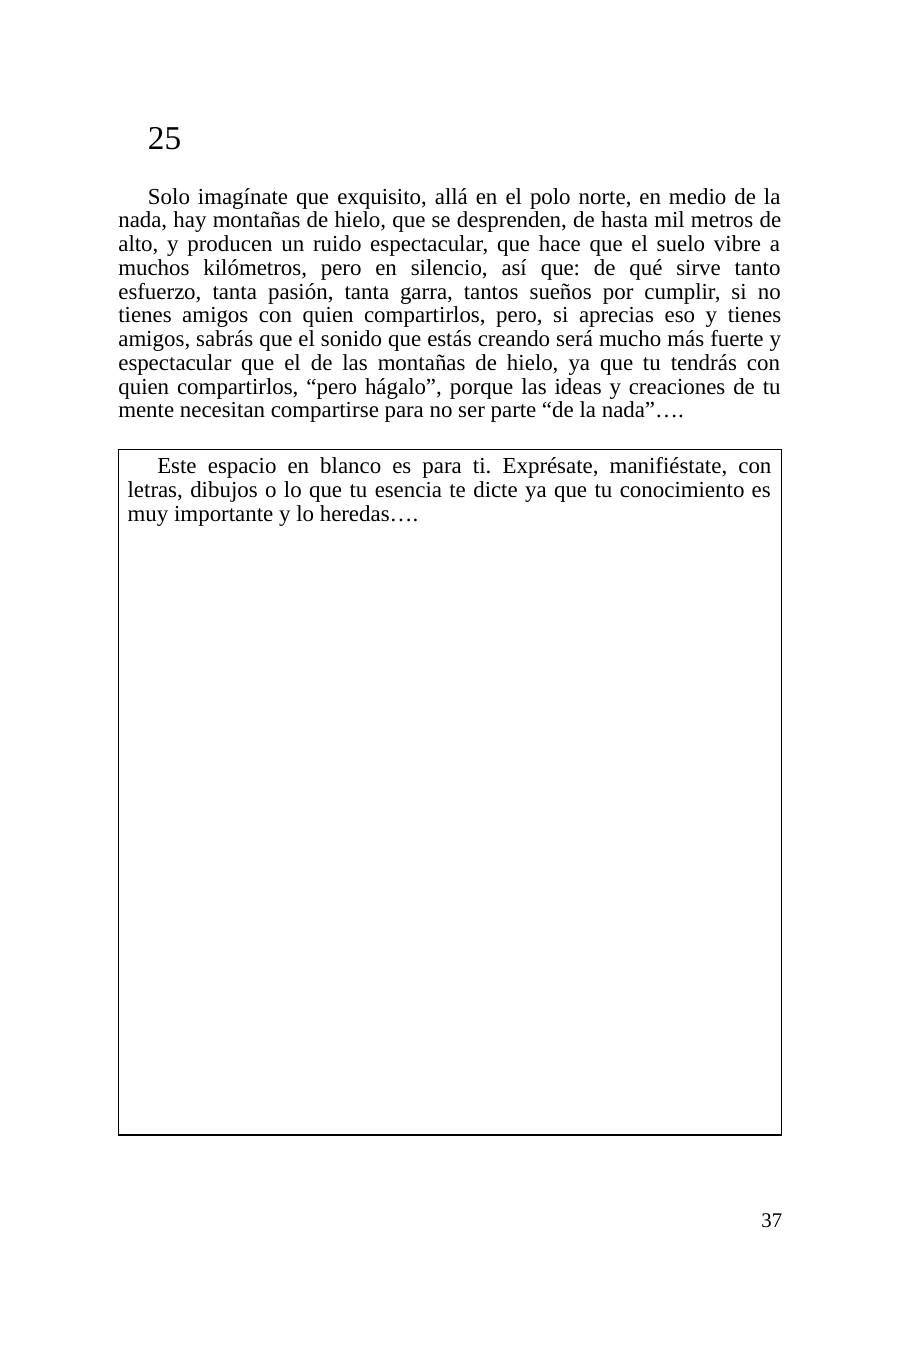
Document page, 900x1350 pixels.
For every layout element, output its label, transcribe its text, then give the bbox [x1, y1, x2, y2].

text 25 [118, 118, 782, 156]
text Solo imagínate que exquisito, allá en el polo norte, en medio de la nada, hay montañas de hielo, que se desprenden, de hasta mil metros de alto, y producen un ruido espectacular, que hace que el suelo vibre a muchos kilómetros, pero en silencio, así que: de qué sirve tanto esfuerzo, tanta pasión, tanta garra, tantos sueños por cumplir, si no tienes amigos con quien compartirlos, pero, si aprecias eso y tienes amigos, sabrás que el sonido que estás creando será mucho más fuerte y espectacular que el de las montañas de hielo, ya que tu tendrás con quien compartirlos, “pero hágalo”, porque las ideas y creaciones de tu mente necesitan compartirse para no ser parte “de la nada”…. [118, 183, 782, 423]
text Este espacio en blanco es para ti. Exprésate, manifiéstate, con letras, dibujos o lo que tu esencia te dicte ya que tu conocimiento es muy importante y lo heredas…. [119, 450, 781, 526]
